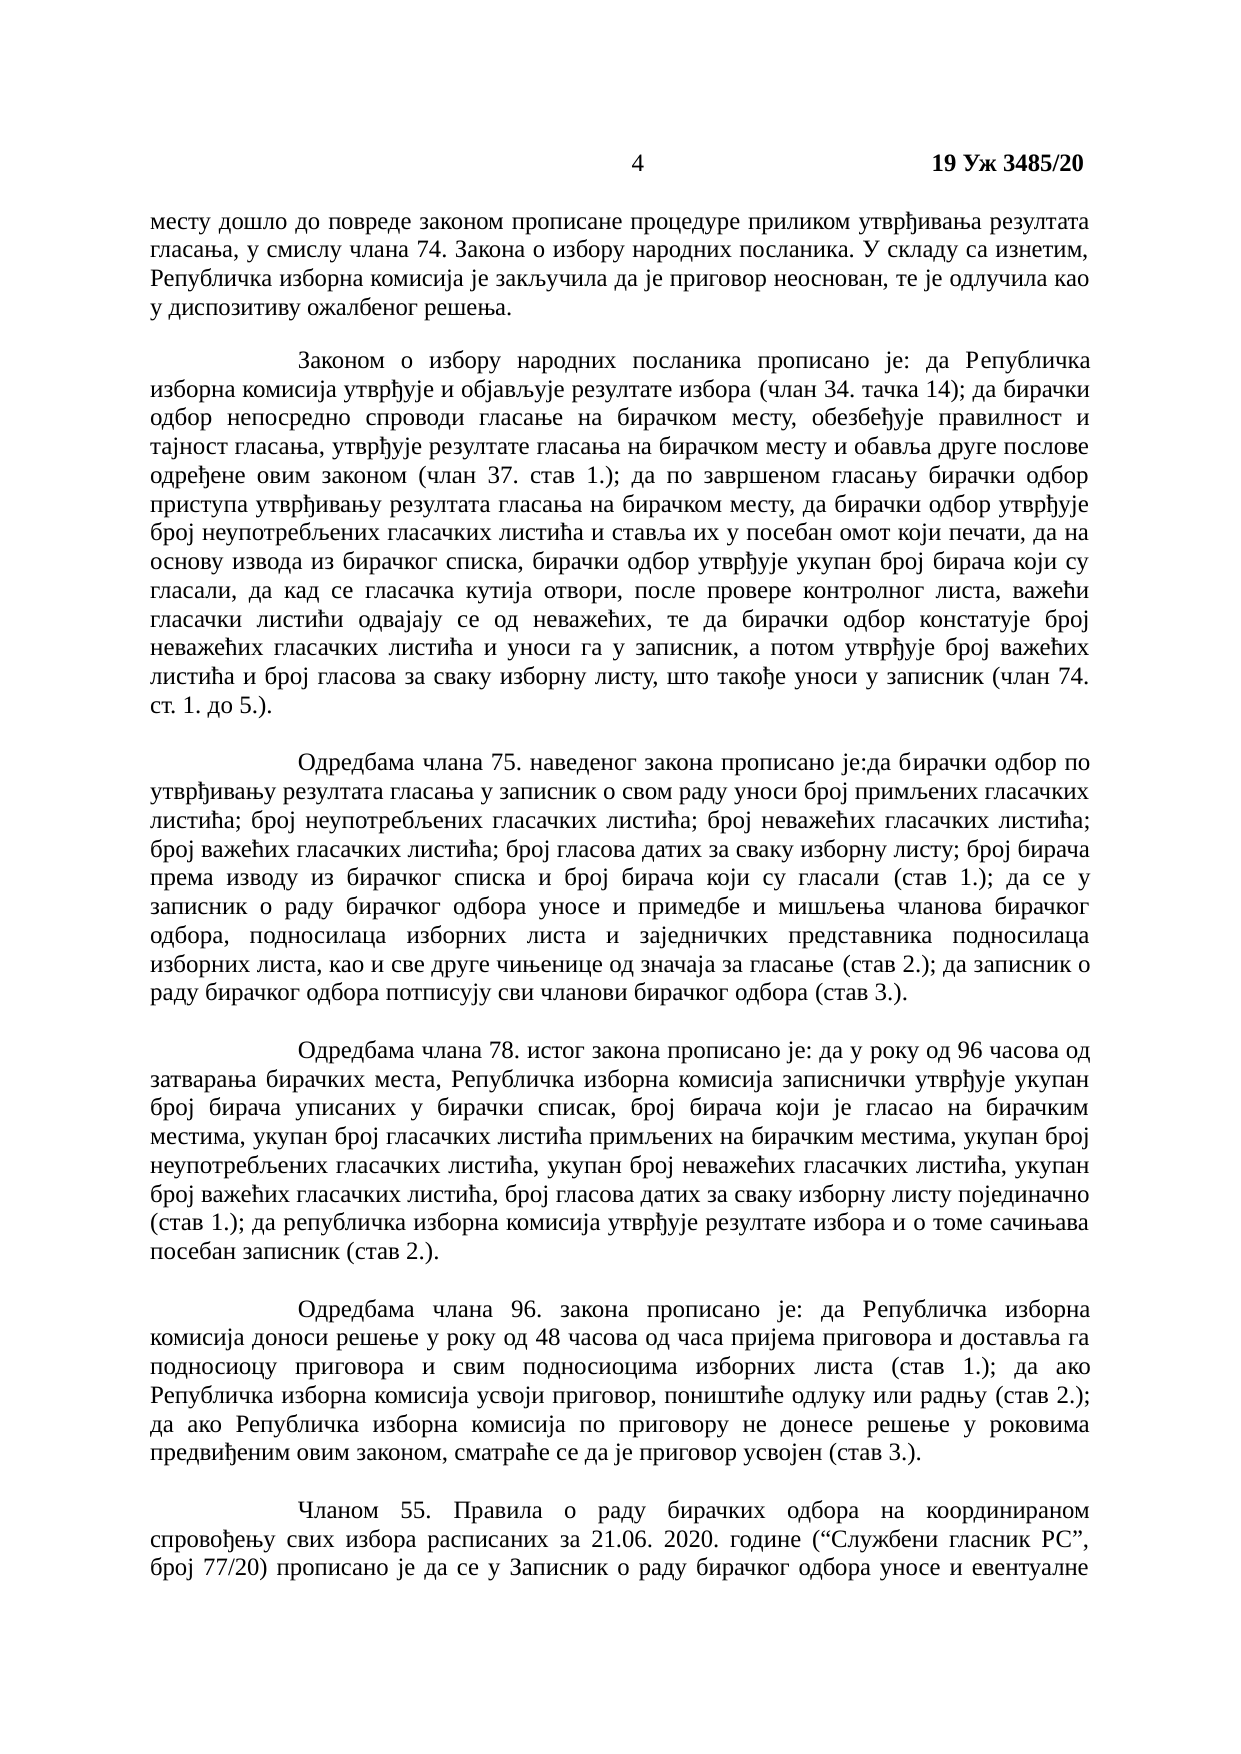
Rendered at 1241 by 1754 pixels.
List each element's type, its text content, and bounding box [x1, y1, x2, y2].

text Одредбама члана 78. истог закона прописано је: да у року од 96 часова од затварања бирачких места, Републичка изборна комисија записнички утврђује укупан број бирача уписаних у бирачки списак, број бирача који је гласао на бирачким местима, укупан број гласачких листића примљених на бирачким местима, укупан број неупотребљених гласачких листића, укупан број неважећих гласачких листића, укупан број важећих гласачких листића, број гласова датих за сваку изборну листу појединачно (став 1.); да републичка изборна комисија утврђује резултате избора и о томе сачињава посебан записник (став 2.). [150, 1006, 1091, 1265]
text Одредбама члана 75. наведеног закона прописано је:да бирачки одбор по утврђивању резултата гласања у записник о свом раду уноси број примљених гласачких листића; број неупотребљених гласачких листића; број неважећих гласачких листића; број важећих гласачких листића; број гласова датих за сваку изборну листу; број бирача према изводу из бирачког списка и број бирача који су гласали (став 1.); да се у записник о раду бирачког одбора уносе и примедбе и мишљења чланова бирачког одбора, подносилаца изборних листа и заједничких представника подносилаца изборних листа, као и све друге чињенице од значаја за гласање (став 2.); да записник о раду бирачког одбора потписују сви чланови бирачког одбора (став 3.). [150, 747, 1091, 1006]
text Законом о избору народних посланика прописано је: да Републичка изборна комисија утврђује и објављује резултате избора (члан 34. тачка 14); да бирачки одбор непосредно спроводи гласање на бирачком месту, обезбеђује правилност и тајност гласања, утврђује резултате гласања на бирачком месту и обавља друге послове одређене овим законом (члан 37. став 1.); да по завршеном гласању бирачки одбор приступа утврђивању резултата гласања на бирачком месту, да бирачки одбор утврђује број неупотребљених гласачких листића и ставља их у посебан омот који печати, да на основу извода из бирачког списка, бирачки одбор утврђује укупан број бирача који су гласали, да кад се гласачка кутија отвори, после провере контролног листа, важећи гласачки листићи одвајају се од неважећих, те да бирачки одбор констатује број неважећих гласачких листића и уноси га у записник, а потом утврђује број важећих листића и број гласова за сваку изборну листу, што такође уноси у записник (члан 74. ст. 1. до 5.). [150, 345, 1091, 719]
text месту дошло до повреде законом прописане процедуре приликом утврђивања резултата гласања, у смислу члана 74. Закона о избору народних посланика. У складу са изнетим, Републичка изборна комисија је закључила да је приговор неоснован, те је одлучила као у диспозитиву ожалбеног решења. [150, 206, 1091, 321]
text Чланом 55. Правила о раду бирачких одбора на координираном спровођењу свих избора расписаних за 21.06. 2020. године (“Службени гласник РС”, број 77/20) прописано је да се у Записник о раду бирачког одбора уносе и евентуалне [150, 1495, 1091, 1581]
text Одредбама члана 96. закона прописано је: да Републичка изборна комисија доноси решење у року од 48 часова од часа пријема приговора и доставља га подносиоцу приговора и свим подносиоцима изборних листа (став 1.); да ако Републичка изборна комисија усвоји приговор, поништиће одлуку или радњу (став 2.); да ако Републичка изборна комисија по приговору не донесе решење у роковима предвиђеним овим законом, сматраће се да је приговор усвојен (став 3.). [150, 1294, 1091, 1466]
